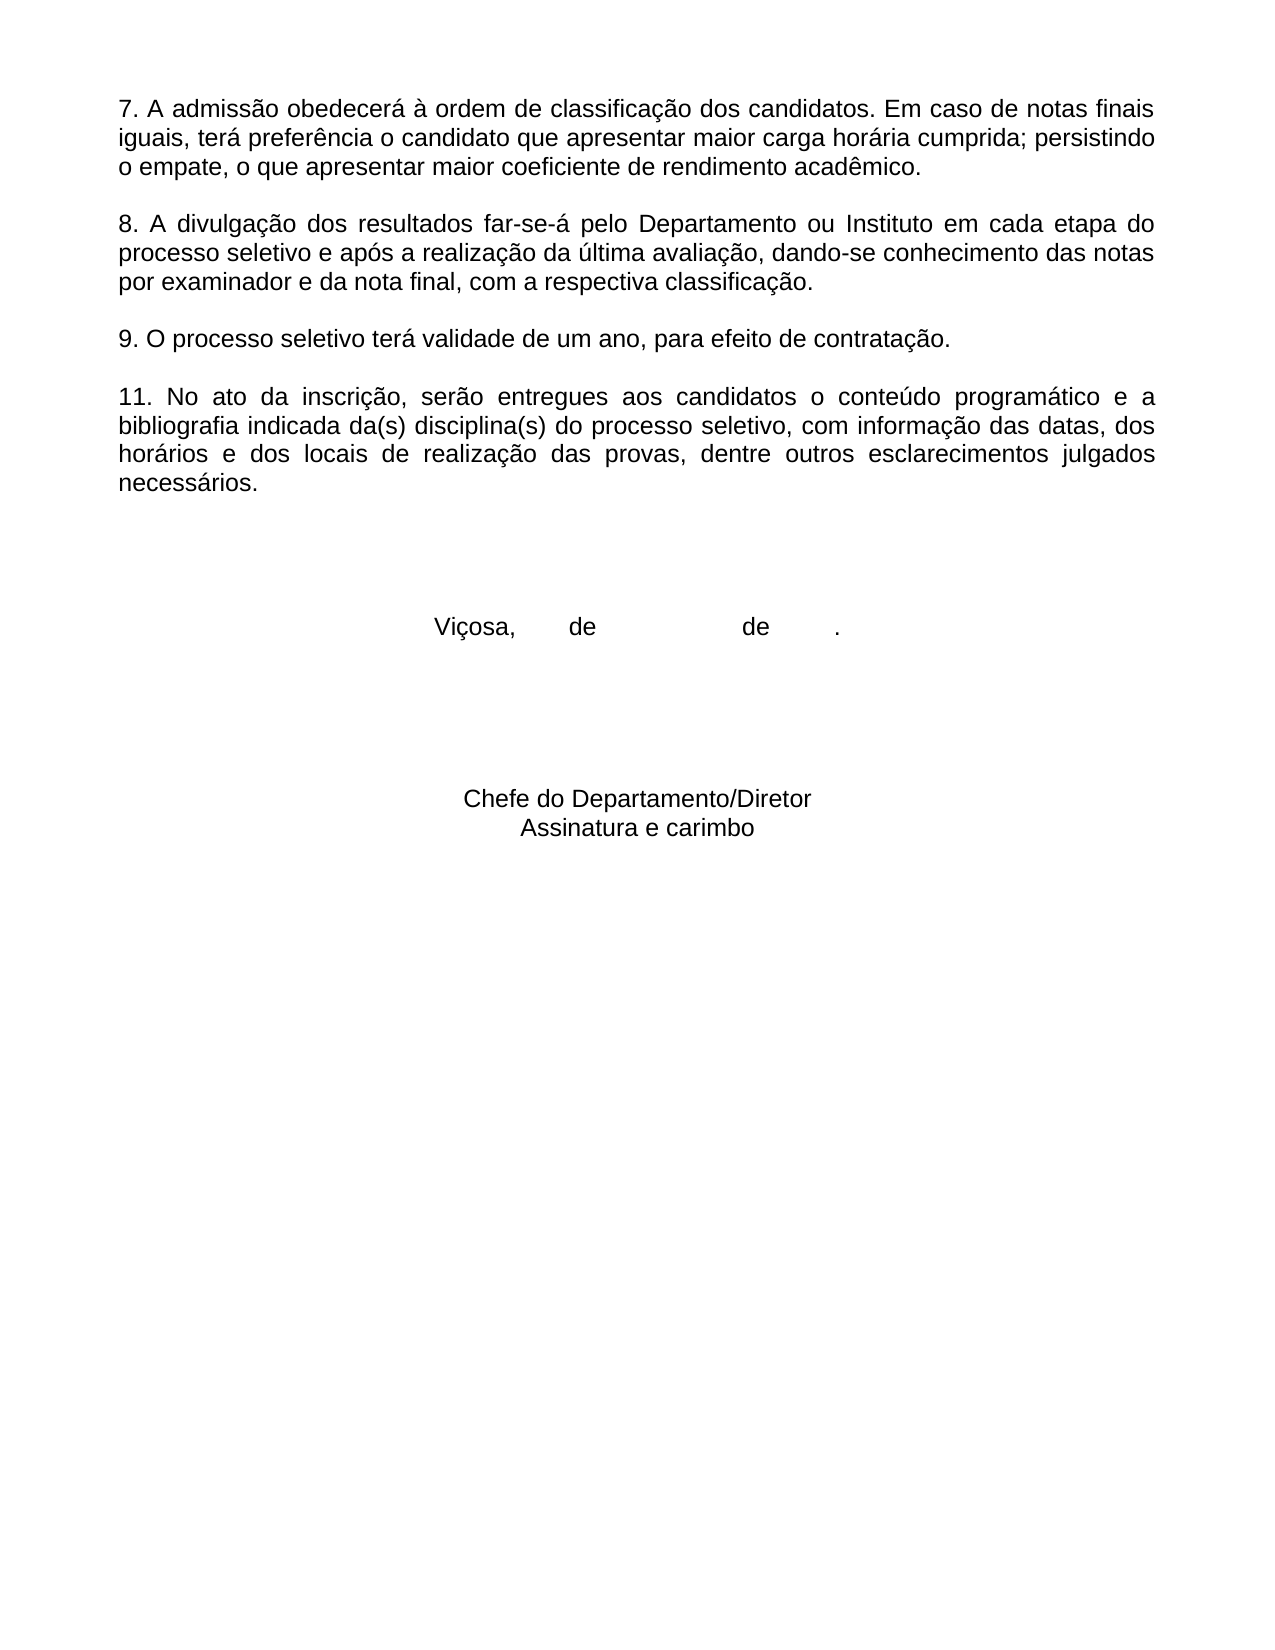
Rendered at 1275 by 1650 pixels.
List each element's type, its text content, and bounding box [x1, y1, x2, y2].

text 7. A admissão obedecerá à ordem de classificação dos candidatos. Em caso de notas finais iguais, terá preferência o candidato que apresentar maior carga horária cumprida; persistindo o empate, o que apresentar maior coeficiente de rendimento acadêmico. [118, 94, 1157, 181]
text Viçosa, de de . [118, 612, 1157, 641]
text 9. O processo seletivo terá validade de um ano, para efeito de contratação. [118, 324, 1157, 353]
text Chefe do Departamento/Diretor [118, 784, 1157, 813]
text 8. A divulgação dos resultados far-se-á pelo Departamento ou Instituto em cada etapa do processo seletivo e após a realização da última avaliação, dando-se conhecimento das notas por examinador e da nota final, com a respectiva classificação. [118, 209, 1157, 296]
text 11. No ato da inscrição, serão entregues aos candidatos o conteúdo programático e a bibliografia indicada da(s) disciplina(s) do processo seletivo, com informação das datas, dos horários e dos locais de realização das provas, dentre outros esclarecimentos julgados necessários. [118, 382, 1157, 497]
text Assinatura e carimbo [118, 813, 1157, 842]
